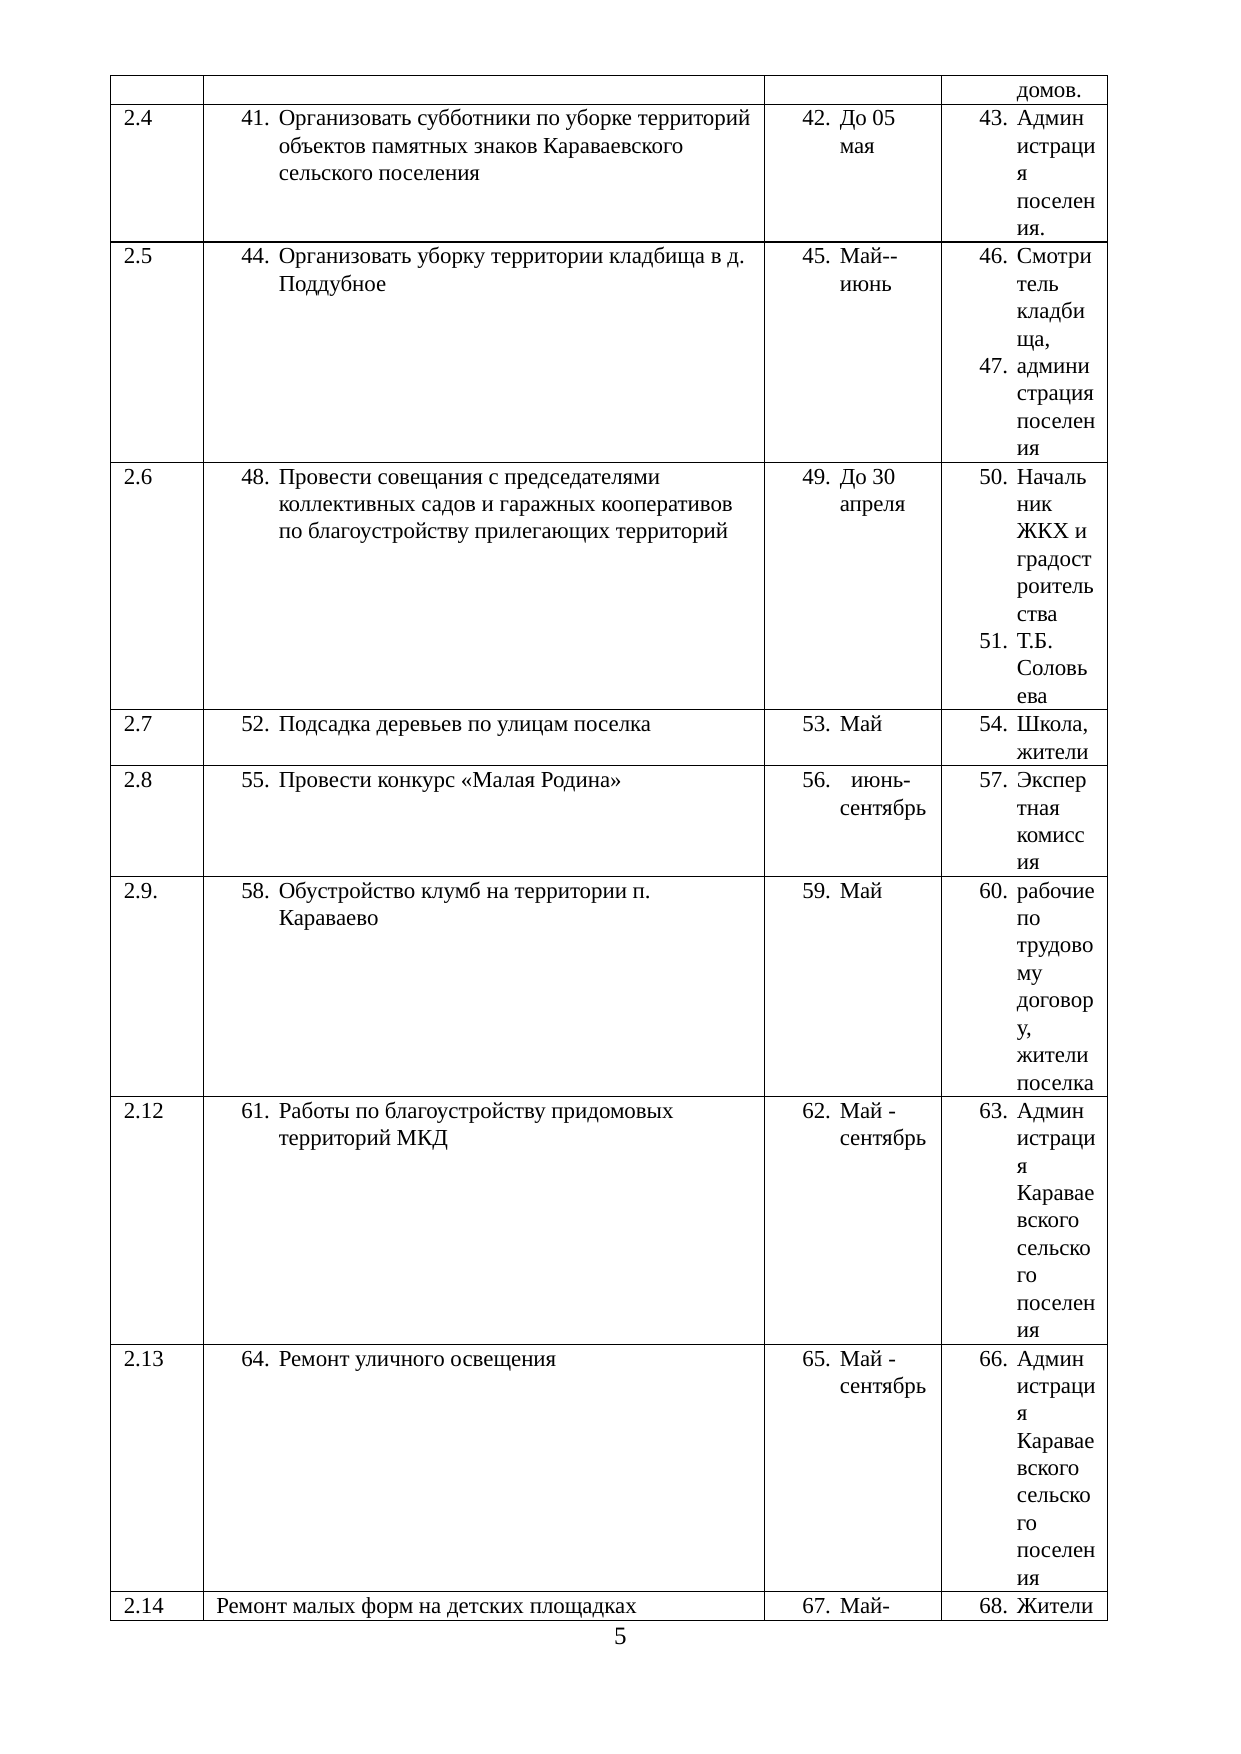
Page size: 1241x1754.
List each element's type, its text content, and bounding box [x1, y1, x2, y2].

table_cell [204, 76, 764, 103]
table_cell Организовать субботники по уборке территорий объектов памятных знаков Караваевского сельского поселения [204, 105, 764, 241]
table_cell 2.14 [111, 1592, 203, 1619]
table_cell До 05 мая [765, 105, 941, 241]
table_cell 2.7 [111, 710, 203, 765]
table_cell Провести конкурс «Малая Родина» [204, 766, 764, 876]
table_cell [111, 76, 203, 103]
table_cell Май - сентябрь [765, 1097, 941, 1343]
table_cell Экспертная комиссия [942, 766, 1107, 876]
table_cell Администрация Караваевского сельского поселения [942, 1097, 1107, 1343]
table_cell Май [765, 710, 941, 765]
table_cell Провести совещания с председателями коллективных садов и гаражных кооперативов по благоустройству прилегающих территорий [204, 463, 764, 709]
table_cell рабочие по трудовому договору, жители поселка [942, 877, 1107, 1096]
table_cell Ремонт малых форм на детских площадках [204, 1592, 764, 1619]
table_cell Школа, жители [942, 710, 1107, 765]
table_cell домов. [942, 76, 1107, 103]
table_cell 2.13 [111, 1345, 203, 1591]
table_cell Май [765, 877, 941, 1096]
table_cell Май-август [765, 1592, 941, 1619]
table_cell Май - сентябрь [765, 1345, 941, 1591]
table_cell [765, 76, 941, 103]
table_cell 2.6 [111, 463, 203, 709]
table_cell Организовать уборку территории кладбища в д. Поддубное [204, 243, 764, 462]
table_cell Работы по благоустройству придомовых территорий МКД [204, 1097, 764, 1343]
table_cell июнь- сентябрь [765, 766, 941, 876]
table_cell 2.5 [111, 243, 203, 462]
table_cell Подсадка деревьев по улицам поселка [204, 710, 764, 765]
table_cell Жители п. Караваево, молодежные бригады по благоустройству, администрация поселения [942, 1592, 1107, 1619]
table_cell Ремонт уличного освещения [204, 1345, 764, 1591]
table_cell Смотритель кладбища, администрация поселения [942, 243, 1107, 462]
table_cell 2.12 [111, 1097, 203, 1343]
table_cell Администрация Караваевского сельского поселения [942, 1345, 1107, 1591]
table_cell 2.9. [111, 877, 203, 1096]
table_cell Начальник ЖКХ и градостроительства Т.Б. Соловьева [942, 463, 1107, 709]
table_cell 2.8 [111, 766, 203, 876]
table_cell Администрация поселения. [942, 105, 1107, 241]
table_cell Май--июнь [765, 243, 941, 462]
table_cell До 30 апреля [765, 463, 941, 709]
table_cell Обустройство клумб на территории п. Караваево [204, 877, 764, 1096]
table_cell 2.4 [111, 105, 203, 241]
